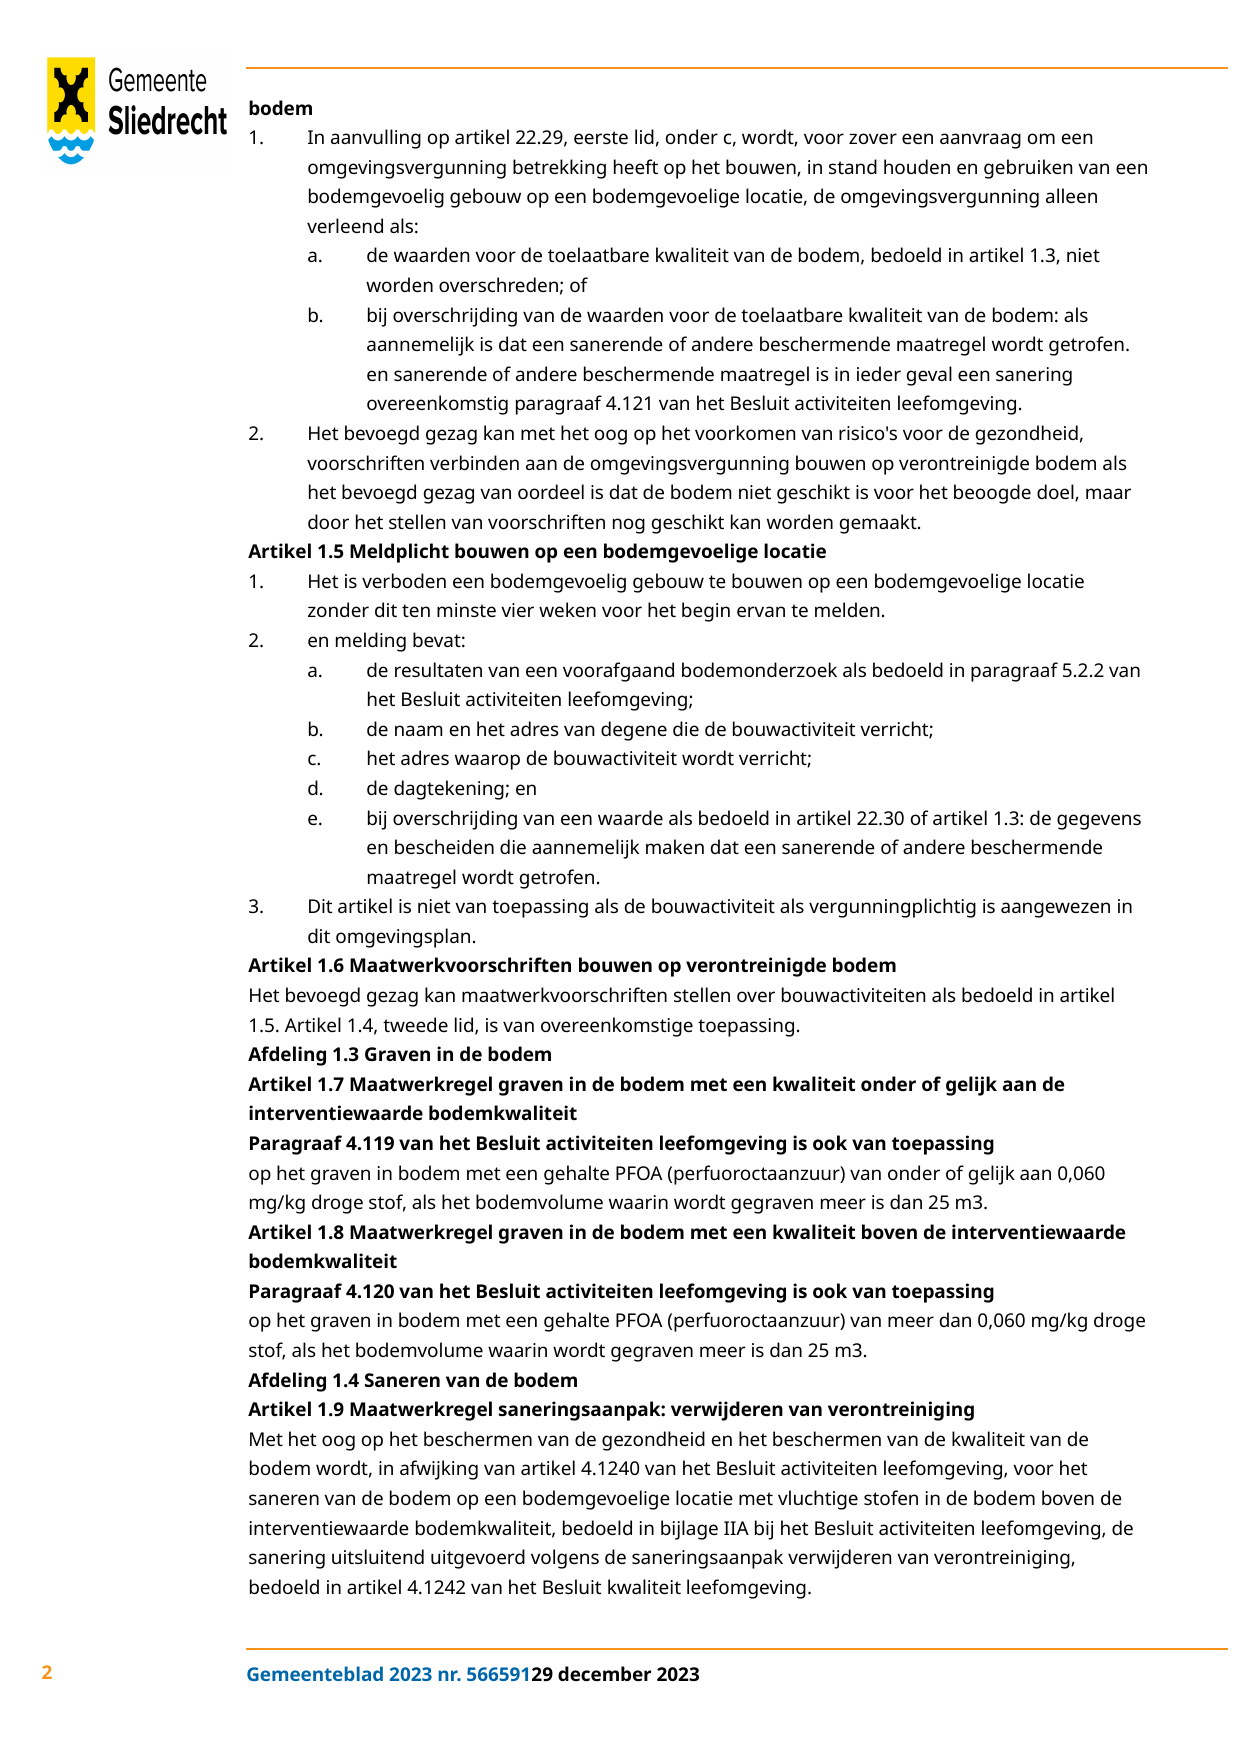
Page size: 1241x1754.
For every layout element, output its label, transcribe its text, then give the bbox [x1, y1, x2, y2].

list Dit artikel is niet van toepassing als de bouwactiviteit als vergunningplichtig is aangewezen in dit omgevingsplan. [248, 893, 1152, 949]
text Artikel 1.7 Maatwerkregel graven in de bodem met een kwaliteit onder of gelijk aan de interventiewaarde bodemkwaliteit [248, 1071, 1152, 1126]
list In aanvulling op artikel 22.29, eerste lid, onder c, wordt, voor zover een aanvraag om een omgevingsvergunning betrekking heeft op het bouwen, in stand houden en gebruiken van een bodemgevoelig gebouw op een bodemgevoelige locatie, de omgevingsvergunning alleen verleend als: [248, 124, 1152, 239]
picture [41, 47, 231, 172]
list Het bevoegd gezag kan met het oog op het voorkomen van risico's voor de gezondheid, voorschriften verbinden aan de omgevingsvergunning bouwen op verontreinigde bodem als het bevoegd gezag van oordeel is dat de bodem niet geschikt is voor het beoogde doel, maar door het stellen van voorschriften nog geschikt kan worden gemaakt. [248, 420, 1152, 535]
list bij overschrijding van de waarden voor de toelaatbare kwaliteit van de bodem: als aannemelijk is dat een sanerende of andere beschermende maatregel wordt getrofen. en sanerende of andere beschermende maatregel is in ieder geval een sanering overeenkomstig paragraaf 4.121 van het Besluit activiteiten leefomgeving. [307, 302, 1152, 416]
text Het bevoegd gezag kan maatwerkvoorschriften stellen over bouwactiviteiten als bedoeld in artikel 1.5. Artikel 1.4, tweede lid, is van overeenkomstige toepassing. [248, 982, 1152, 1038]
text Afdeling 1.4 Saneren van de bodem [248, 1367, 1152, 1393]
text Artikel 1.5 Meldplicht bouwen op een bodemgevoelige locatie [248, 538, 1152, 564]
list en melding bevat: [248, 627, 1152, 653]
text Met het oog op het beschermen van de gezondheid en het beschermen van de kwaliteit van de bodem wordt, in afwijking van artikel 4.1240 van het Besluit activiteiten leefomgeving, voor het saneren van de bodem op een bodemgevoelige locatie met vluchtige stofen in de bodem boven de interventiewaarde bodemkwaliteit, bedoeld in bijlage IIA bij het Besluit activiteiten leefomgeving, de sanering uitsluitend uitgevoerd volgens de saneringsaanpak verwijderen van verontreiniging, bedoeld in artikel 4.1242 van het Besluit kwaliteit leefomgeving. [248, 1426, 1152, 1600]
text Artikel 1.6 Maatwerkvoorschriften bouwen op verontreinigde bodem [248, 953, 1152, 978]
list de naam en het adres van degene die de bouwactiviteit verricht; [307, 716, 1152, 742]
text Artikel 1.8 Maatwerkregel graven in de bodem met een kwaliteit boven de interventiewaarde bodemkwaliteit [248, 1219, 1152, 1274]
text Artikel 1.9 Maatwerkregel saneringsaanpak: verwijderen van verontreiniging [248, 1396, 1152, 1422]
list het adres waarop de bouwactiviteit wordt verricht; [307, 746, 1152, 771]
text Paragraaf 4.119 van het Besluit activiteiten leefomgeving is ook van toepassing [248, 1130, 1152, 1156]
text op het graven in bodem met een gehalte PFOA (perfuoroctaanzuur) van meer dan 0,060 mg/kg droge stof, als het bodemvolume waarin wordt gegraven meer is dan 25 m3. [248, 1308, 1152, 1363]
list de dagtekening; en [307, 775, 1152, 801]
text Afdeling 1.3 Graven in de bodem [248, 1041, 1152, 1067]
text op het graven in bodem met een gehalte PFOA (perfuoroctaanzuur) van onder of gelijk aan 0,060 mg/kg droge stof, als het bodemvolume waarin wordt gegraven meer is dan 25 m3. [248, 1160, 1152, 1215]
list de resultaten van een voorafgaand bodemonderzoek als bedoeld in paragraaf 5.2.2 van het Besluit activiteiten leefomgeving; [307, 657, 1152, 712]
list bij overschrijding van een waarde als bedoeld in artikel 22.30 of artikel 1.3: de gegevens en bescheiden die aannemelijk maken dat een sanerende of andere beschermende maatregel wordt getrofen. [307, 805, 1152, 890]
list Het is verboden een bodemgevoelig gebouw te bouwen op een bodemgevoelige locatie zonder dit ten minste vier weken voor het begin ervan te melden. [248, 568, 1152, 623]
text bodem [248, 95, 1152, 121]
list de waarden voor de toelaatbare kwaliteit van de bodem, bedoeld in artikel 1.3, niet worden overschreden; of [307, 243, 1152, 298]
text Paragraaf 4.120 van het Besluit activiteiten leefomgeving is ook van toepassing [248, 1278, 1152, 1304]
